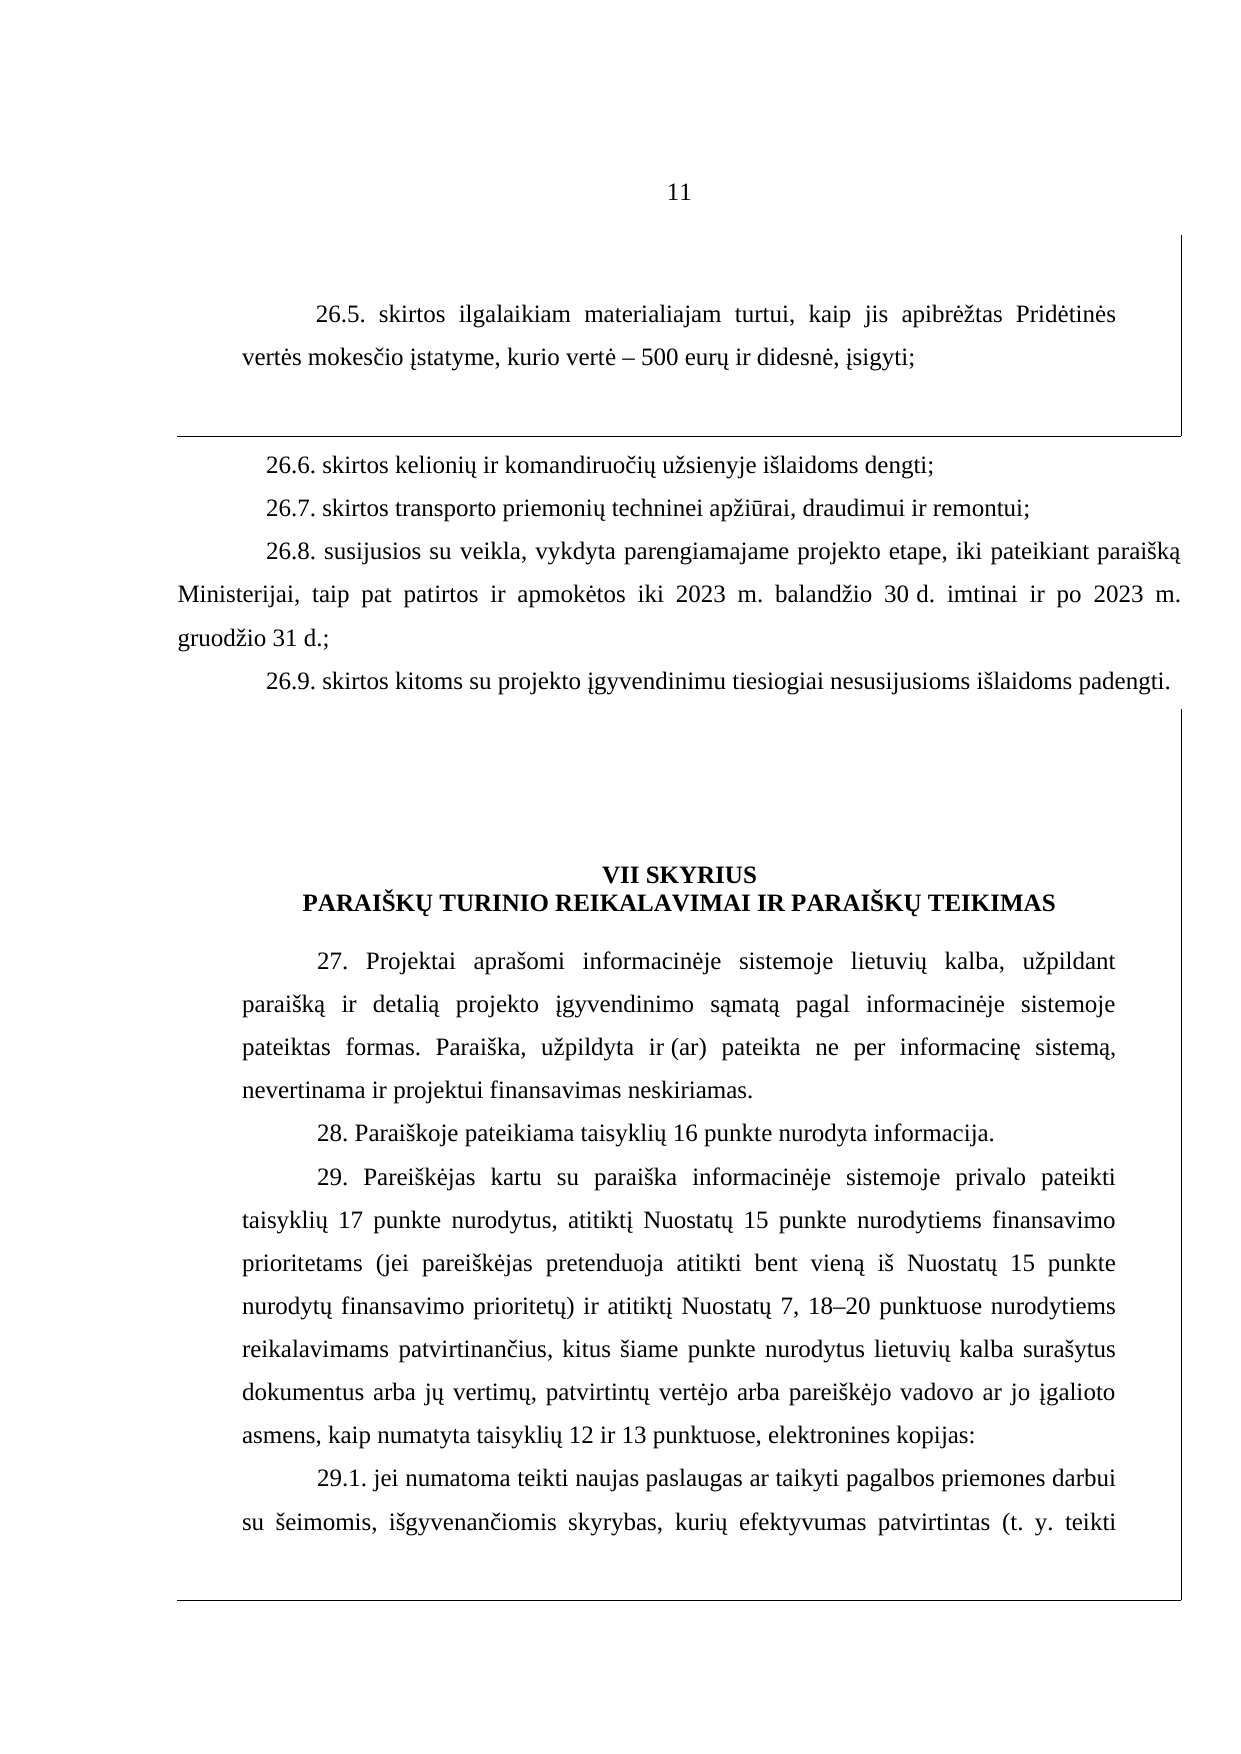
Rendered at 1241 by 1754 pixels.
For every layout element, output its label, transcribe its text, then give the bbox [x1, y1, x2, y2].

text 26.6. skirtos kelionių ir komandiruočių užsienyje išlaidoms dengti; [177, 450, 1181, 479]
text 29. Pareiškėjas kartu su paraiška informacinėje sistemoje privalo pateikti taisyklių 17 punkte nurodytus, atitiktį Nuostatų 15 punkte nurodytiems finansavimo prioritetams (jei pareiškėjas pretenduoja atitikti bent vieną iš Nuostatų 15 punkte nurodytų finansavimo prioritetų) ir atitiktį Nuostatų 7, 18–20 punktuose nurodytiems reikalavimams patvirtinančius, kitus šiame punkte nurodytus lietuvių kalba surašytus dokumentus arba jų vertimų, patvirtintų vertėjo arba pareiškėjo vadovo ar jo įgalioto asmens, kaip numatyta taisyklių 12 ir 13 punktuose, elektronines kopijas: [177, 1097, 1181, 1399]
text 28. Paraiškoje pateikiama taisyklių 16 punkte nurodyta informacija. [177, 1054, 1181, 1097]
text 27. Projektai aprašomi informacinėje sistemoje lietuvių kalba, užpildant paraišką ir detalią projekto įgyvendinimo sąmatą pagal informacinėje sistemoje pateiktas formas. Paraiška, užpildyta ir (ar) pateikta ne per informacinę sistemą, nevertinama ir projektui finansavimas neskiriamas. [177, 946, 1181, 1054]
text 29.1. jei numatoma teikti naujas paslaugas ar taikyti pagalbos priemones darbui su šeimomis, išgyvenančiomis skyrybas, kurių efektyvumas patvirtintas (t. y. teikti paslaugas ar taikyti pagalbos priemones, kurios iki šiol Lietuvoje nebuvo teiktos ar taikytos arba kurių prieinamumas Lietuvoje buvo užtikrinamas fragmentiškai), – dokumentus, įrodančius siūlomų paslaugų ar pagalbos priemonių efektyvumą, naujumą ir (ar) neprieinamumą Lietuvoje, pvz.: laisvos formos aprašymą (nurodoma, kada paslauga, pagalbos priemonė pradėta taikyti Lietuvoje, kuriose savivaldybėse ji taikoma, kuo ji skiriasi nuo kitų prieinamų socialinių ir kitų paslaugų, kur paslauga, priemonė buvo sukurta (jei teikiama / taikoma užsienio šalies ar paties pareiškėjo sukurta paslauga, priemonė)) ir (ar) projektų finansavimo sutartis, ir (ar) projektų ataskaitas (jei projektai buvo skirti paslaugai, priemonei sukurti ir (ar) teikti / taikyti Lietuvoje ir jei aiškiai įvardyta paslauga, priemonė, jos naujumas, efektyvumas ir kt.); [177, 1399, 1181, 1600]
text 26.9. skirtos kitoms su projekto įgyvendinimu tiesiogiai nesusijusioms išlaidoms padengti. [177, 666, 1181, 694]
text VII SKYRIUS [177, 795, 1181, 888]
text 26.8. susijusios su veikla, vykdyta parengiamajame projekto etape, iki pateikiant paraišką Ministerijai, taip pat patirtos ir apmokėtos iki 2023 m. balandžio 30 d. imtinai ir po 2023 m. gruodžio 31 d.; [177, 536, 1181, 651]
text PARAIŠKŲ TURINIO REIKALAVIMAI IR PARAIŠKŲ TEIKIMAS [177, 888, 1181, 917]
text 26.5. skirtos ilgalaikiam materialiajam turtui, kaip jis apibrėžtas Pridėtinės vertės mokesčio įstatyme, kurio vertė – 500 eurų ir didesnė, įsigyti; [177, 235, 1181, 436]
text 26.7. skirtos transporto priemonių techninei apžiūrai, draudimui ir remontui; [177, 493, 1181, 522]
